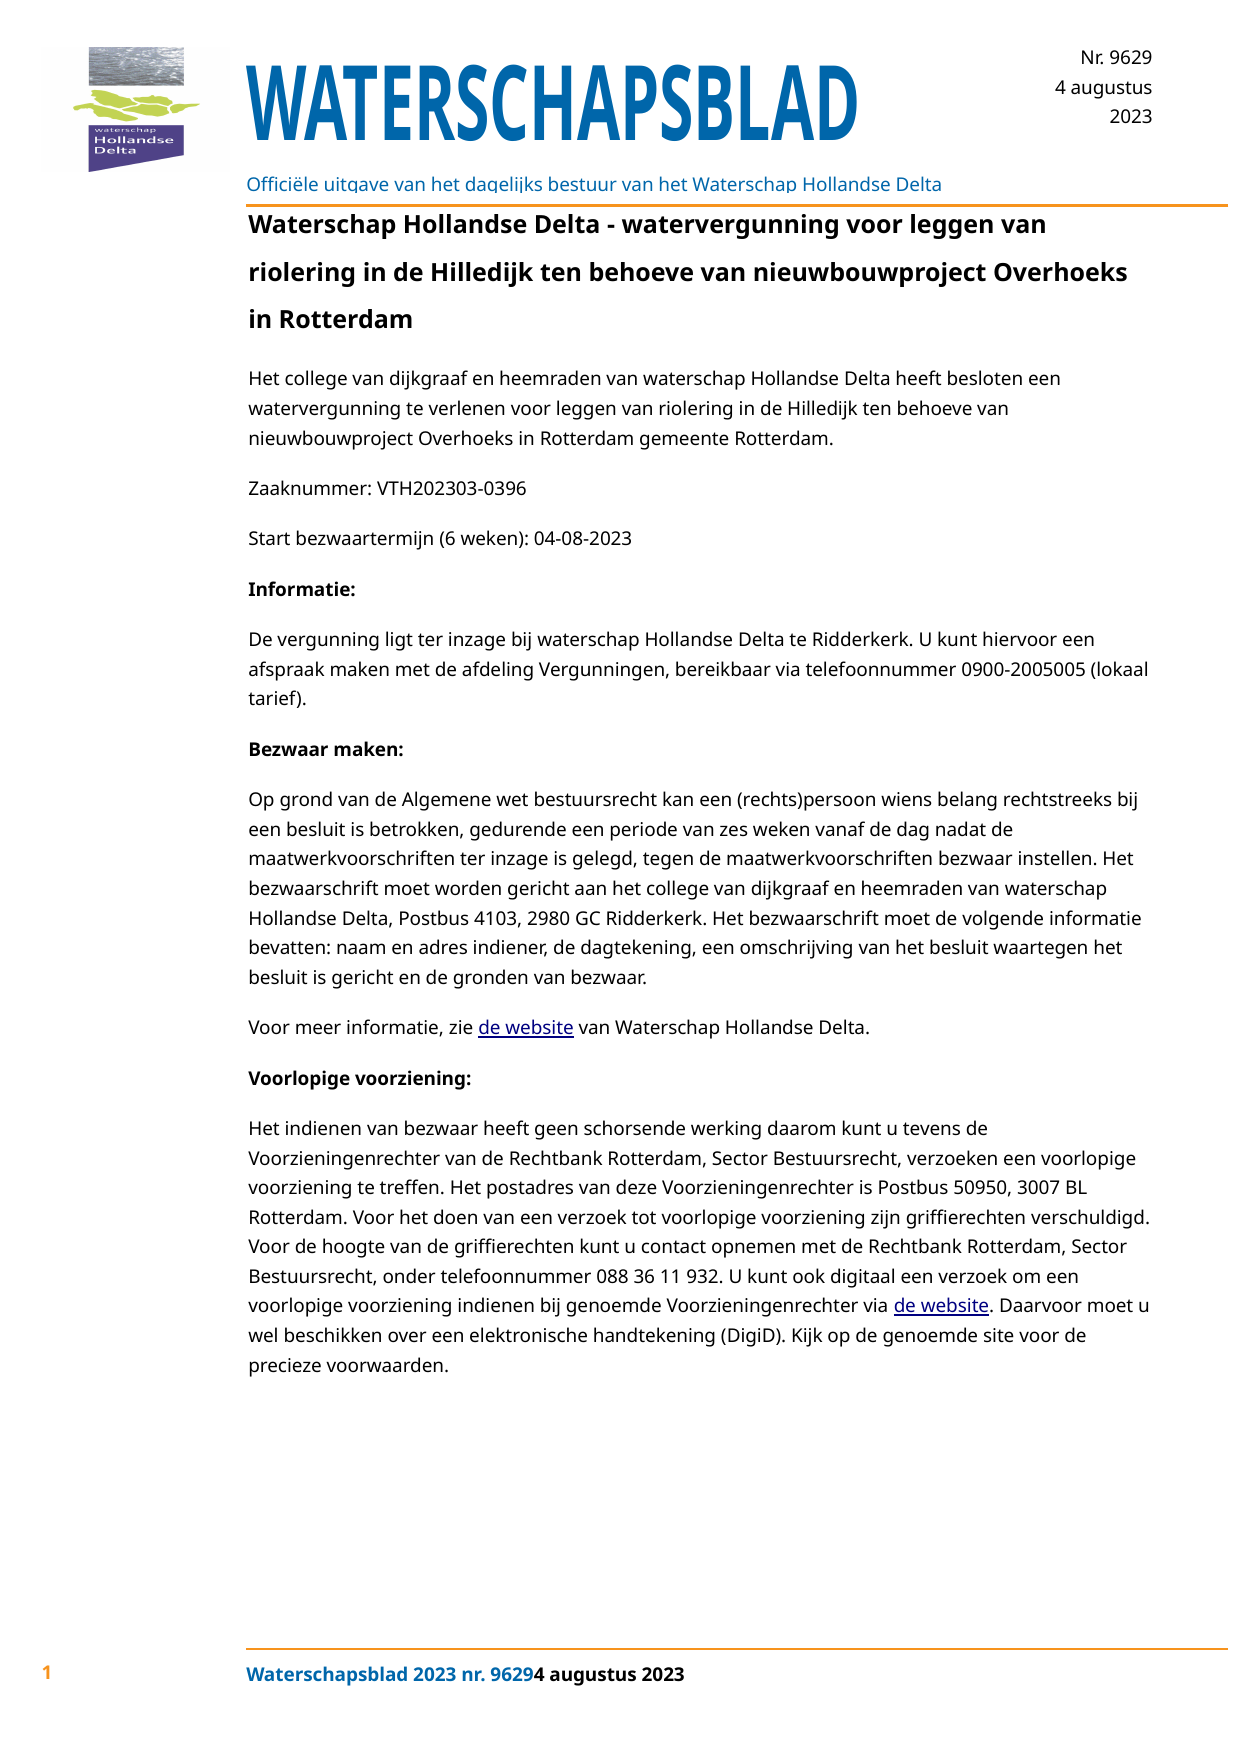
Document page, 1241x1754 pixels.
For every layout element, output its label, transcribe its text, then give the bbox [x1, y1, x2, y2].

text Waterschap Hollandse Delta - watervergunning voor leggen van riolering in de Hilledijk ten behoeve van nieuwbouwproject Overhoeks in Rotterdam [248, 207, 1152, 336]
text Zaaknummer: VTH202303-0396 [248, 475, 1152, 501]
text De vergunning ligt ter inzage bij waterschap Hollandse Delta te Ridderkerk. U kunt hiervoor een afspraak maken met de afdeling Vergunningen, bereikbaar via telefoonnummer 0900-2005005 (lokaal tarief). [248, 626, 1152, 711]
picture [41, 47, 231, 172]
text Informatie: [248, 576, 1152, 602]
text Start bezwaartermijn (6 weken): 04-08-2023 [248, 526, 1152, 551]
text Bezwaar maken: [248, 736, 1152, 762]
text Voorlopige voorziening: [248, 1065, 1152, 1090]
text Het college van dijkgraaf en heemraden van waterschap Hollandse Delta heeft besloten een watervergunning te verlenen voor leggen van riolering in de Hilledijk ten behoeve van nieuwbouwproject Overhoeks in Rotterdam gemeente Rotterdam. [248, 366, 1152, 450]
text Het indienen van bezwaar heeft geen schorsende werking daarom kunt u tevens de Voorzieningenrechter van de Rechtbank Rotterdam, Sector Bestuursrecht, verzoeken een voorlopige voorziening te treffen. Het postadres van deze Voorzieningenrechter is Postbus 50950, 3007 BL Rotterdam. Voor het doen van een verzoek tot voorlopige voorziening zijn griffierechten verschuldigd. Voor de hoogte van de griffierechten kunt u contact opnemen met de Rechtbank Rotterdam, Sector Bestuursrecht, onder telefoonnummer 088 36 11 932. U kunt ook digitaal een verzoek om een voorlopige voorziening indienen bij genoemde Voorzieningenrechter via de website. Daarvoor moet u wel beschikken over een elektronische handtekening (DigiD). Kijk op de genoemde site voor de precieze voorwaarden. [248, 1115, 1152, 1377]
text Op grond van de Algemene wet bestuursrecht kan een (rechts)persoon wiens belang rechtstreeks bij een besluit is betrokken, gedurende een periode van zes weken vanaf de dag nadat de maatwerkvoorschriften ter inzage is gelegd, tegen de maatwerkvoorschriften bezwaar instellen. Het bezwaarschrift moet worden gericht aan het college van dijkgraaf en heemraden van waterschap Hollandse Delta, Postbus 4103, 2980 GC Ridderkerk. Het bezwaarschrift moet de volgende informatie bevatten: naam en adres indiener, de dagtekening, een omschrijving van het besluit waartegen het besluit is gericht en de gronden van bezwaar. [248, 786, 1152, 989]
text Voor meer informatie, zie de website van Waterschap Hollandse Delta. [248, 1014, 1152, 1040]
